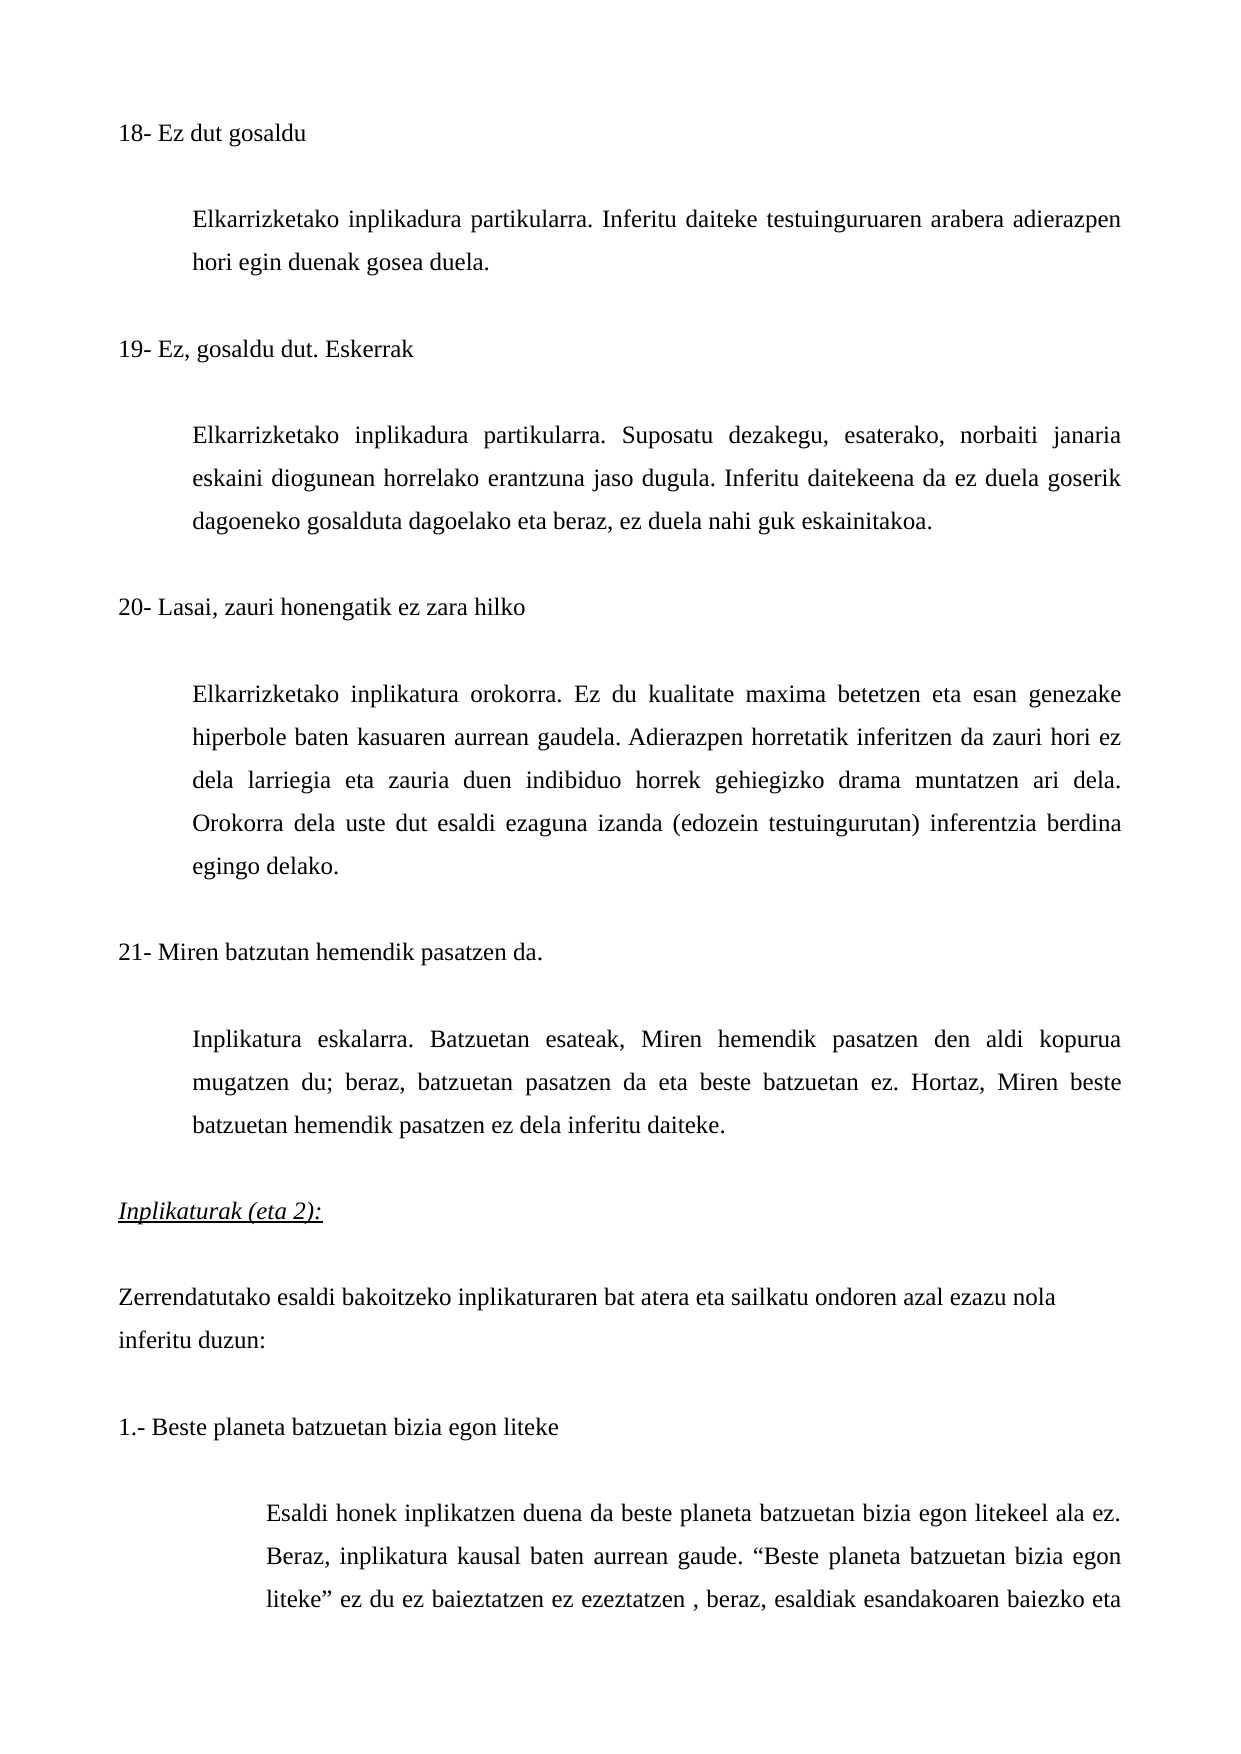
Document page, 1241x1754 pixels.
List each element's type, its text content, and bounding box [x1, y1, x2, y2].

text Zerrendatutako esaldi bakoitzeko inplikaturaren bat atera eta sailkatu ondoren azal ezazu nola inferitu duzun: [118, 1282, 1122, 1354]
text Inplikaturak (eta 2): [118, 1196, 1122, 1225]
list 18- Ez dut gosaldu [118, 118, 1122, 147]
list 19- Ez, gosaldu dut. Eskerrak [118, 334, 1122, 362]
list 21- Miren batzutan hemendik pasatzen da. [118, 937, 1122, 966]
list Elkarrizketako inplikadura partikularra. Suposatu dezakegu, esaterako, norbaiti janaria eskaini diogunean horrelako erantzuna jaso dugula. Inferitu daitekeena da ez duela goserik dagoeneko gosalduta dagoelako eta beraz, ez duela nahi guk eskainitakoa. [192, 420, 1122, 535]
list Elkarrizketako inplikatura orokorra. Ez du kualitate maxima betetzen eta esan genezake hiperbole baten kasuaren aurrean gaudela. Adierazpen horretatik inferitzen da zauri hori ez dela larriegia eta zauria duen indibiduo horrek gehiegizko drama muntatzen ari dela. Orokorra dela uste dut esaldi ezaguna izanda (edozein testuingurutan) inferentzia berdina egingo delako. [192, 679, 1122, 880]
list 1.- Beste planeta batzuetan bizia egon liteke [118, 1412, 1122, 1441]
list 20- Lasai, zauri honengatik ez zara hilko [118, 592, 1122, 621]
list Esaldi honek inplikatzen duena da beste planeta batzuetan bizia egon litekeel ala ez. Beraz, inplikatura kausal baten aurrean gaude. “Beste planeta batzuetan bizia egon liteke” ez du ez baieztatzen ez ezeztatzen , beraz, esaldiak esandakoaren baiezko eta [266, 1498, 1122, 1613]
list Inplikatura eskalarra. Batzuetan esateak, Miren hemendik pasatzen den aldi kopurua mugatzen du; beraz, batzuetan pasatzen da eta beste batzuetan ez. Hortaz, Miren beste batzuetan hemendik pasatzen ez dela inferitu daiteke. [192, 1024, 1122, 1139]
list Elkarrizketako inplikadura partikularra. Inferitu daiteke testuinguruaren arabera adierazpen hori egin duenak gosea duela. [192, 204, 1122, 276]
